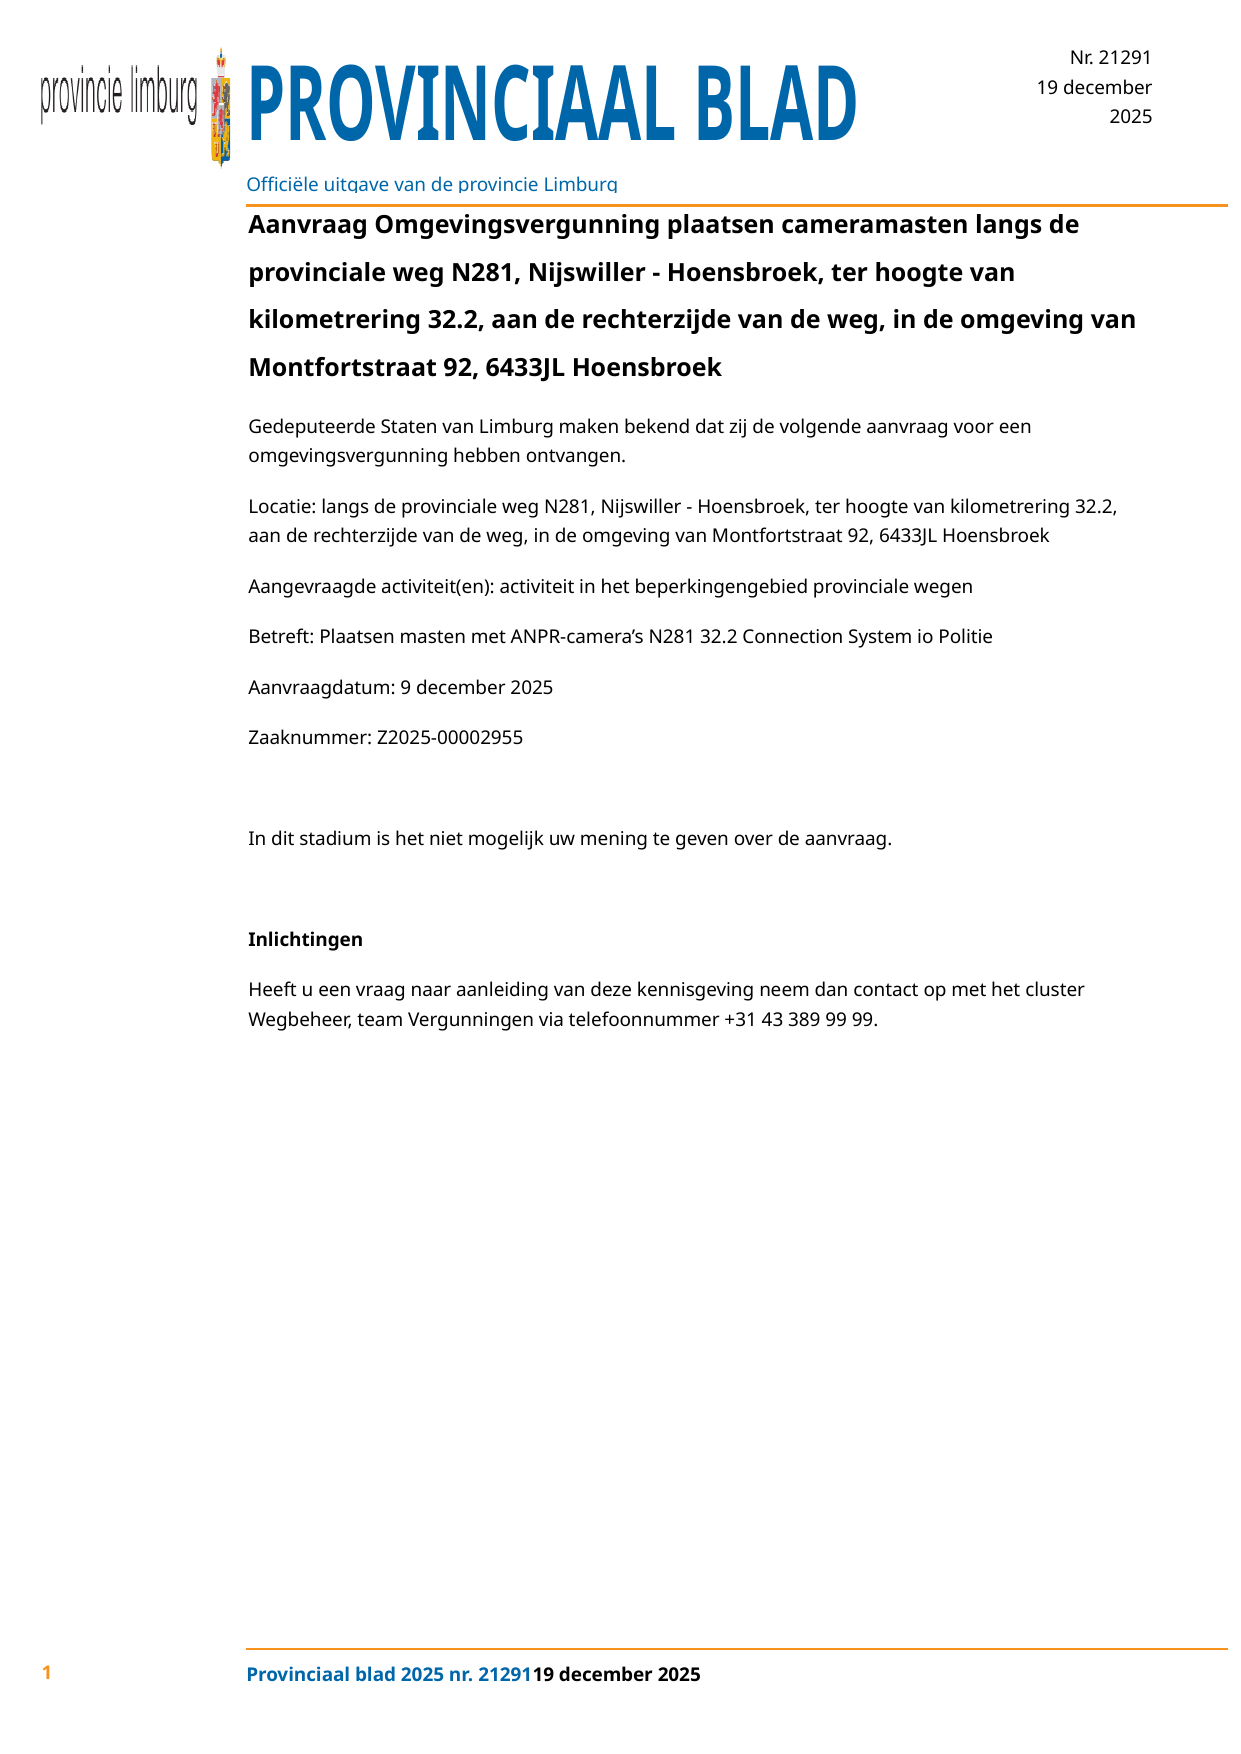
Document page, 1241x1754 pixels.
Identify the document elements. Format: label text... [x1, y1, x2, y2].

text Aanvraag Omgevingsvergunning plaatsen cameramasten langs de provinciale weg N281, Nijswiller - Hoensbroek, ter hoogte van kilometrering 32.2, aan de rechterzijde van de weg, in de omgeving van Montfortstraat 92, 6433JL Hoensbroek [248, 207, 1152, 384]
text Inlichtingen [248, 926, 1152, 952]
text Betreft: Plaatsen masten met ANPR-camera’s N281 32.2 Connection System io Politie [248, 623, 1152, 649]
picture [41, 47, 231, 172]
text Aanvraagdatum: 9 december 2025 [248, 674, 1152, 700]
text In dit stadium is het niet mogelijk uw mening te geven over de aanvraag. [248, 825, 1152, 851]
text Zaaknummer: Z2025-00002955 [248, 724, 1152, 750]
text Heeft u een vraag naar aanleiding van deze kennisgeving neem dan contact op met het cluster Wegbeheer, team Vergunningen via telefoonnummer +31 43 389 99 99. [248, 976, 1152, 1032]
text Locatie: langs de provinciale weg N281, Nijswiller - Hoensbroek, ter hoogte van kilometrering 32.2, aan de rechterzijde van de weg, in de omgeving van Montfortstraat 92, 6433JL Hoensbroek [248, 493, 1152, 548]
text Gedeputeerde Staten van Limburg maken bekend dat zij de volgende aanvraag voor een omgevingsvergunning hebben ontvangen. [248, 413, 1152, 468]
text Aangevraagde activiteit(en): activiteit in het beperkingengebied provinciale wegen [248, 573, 1152, 599]
